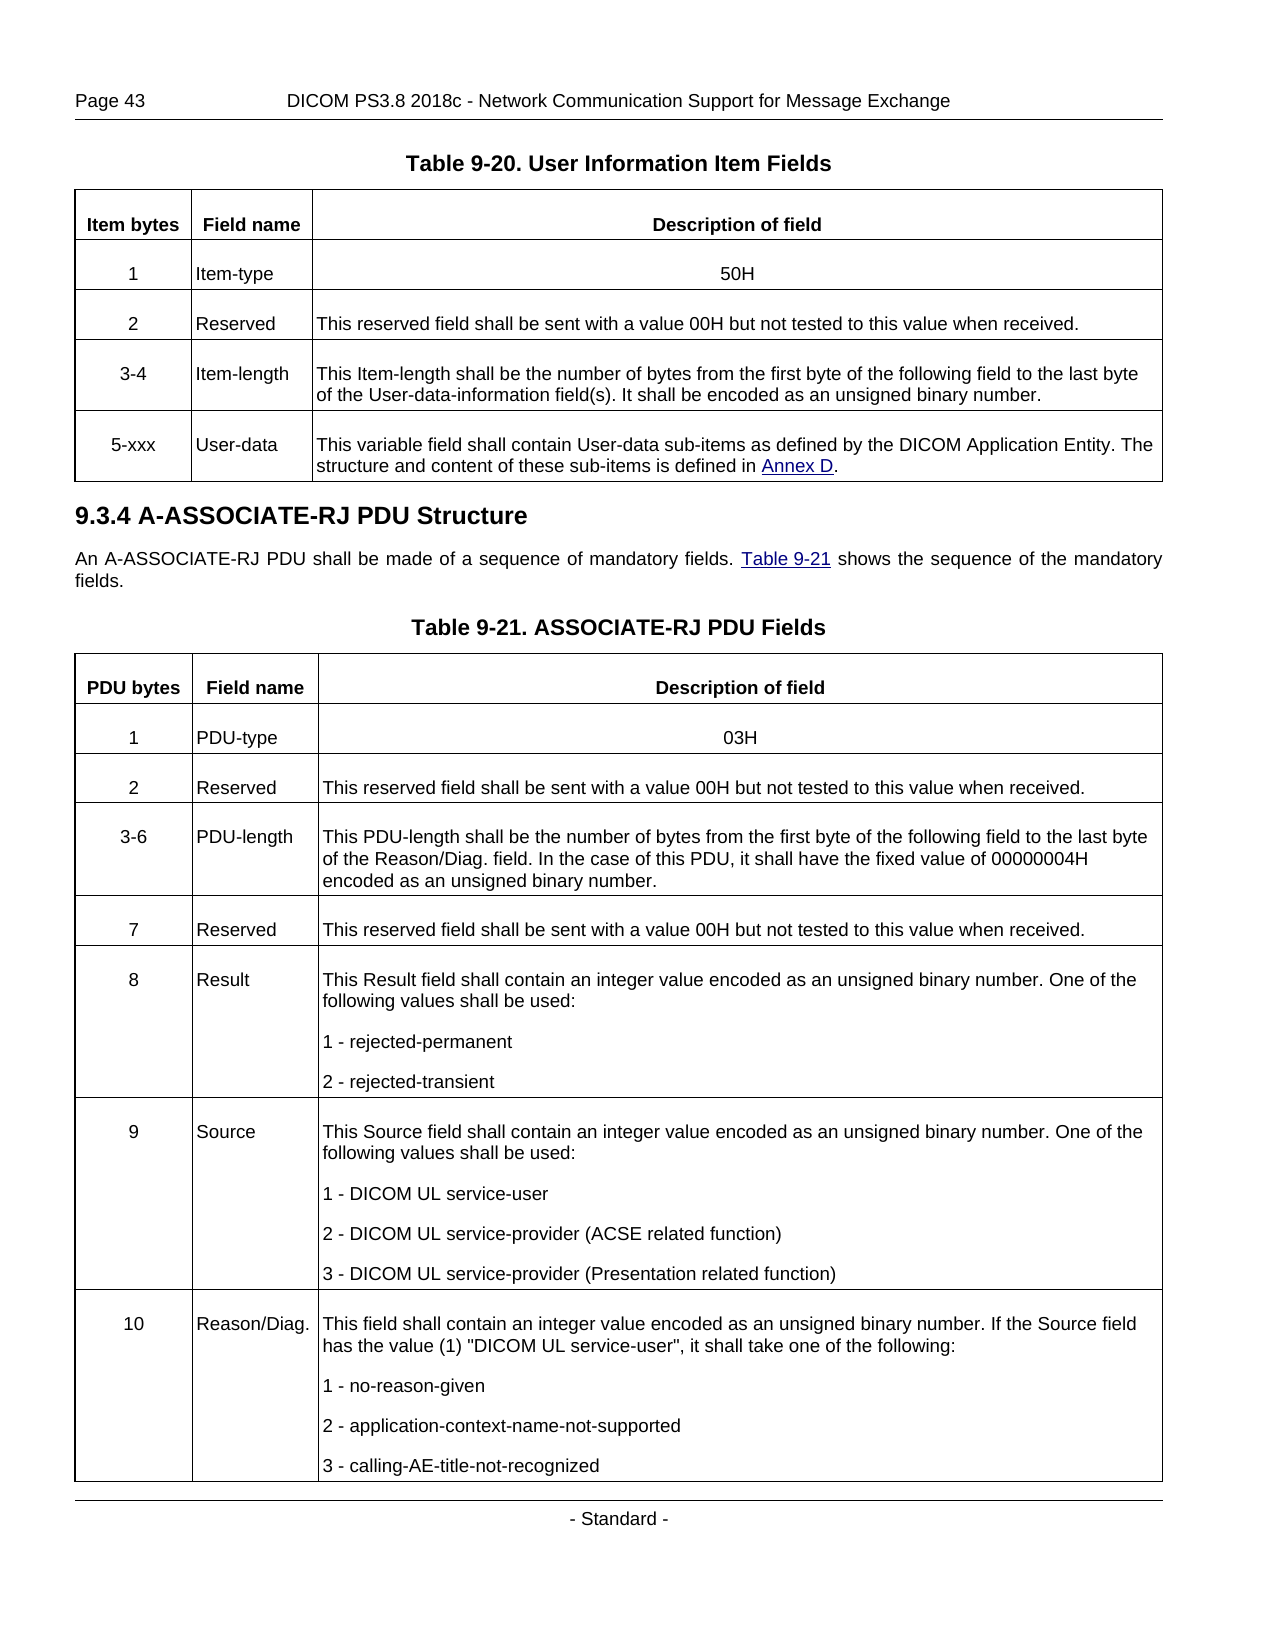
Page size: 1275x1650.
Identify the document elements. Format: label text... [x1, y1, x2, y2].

table_cell User-data [192, 411, 312, 481]
table_cell This reserved field shall be sent with a value 00H but not tested to this value when received. [319, 896, 1162, 945]
table_cell 3-4 [76, 340, 191, 410]
table_cell Reserved [193, 754, 318, 802]
table_cell 10 [76, 1290, 192, 1481]
table_cell 2 [76, 754, 192, 802]
table_cell 9 [76, 1098, 192, 1289]
table_cell 5-xxx [76, 411, 191, 481]
table_cell 1 [76, 704, 192, 753]
table_cell Reason/Diag. [193, 1290, 318, 1481]
table_cell This PDU-length shall be the number of bytes from the first byte of the following field to the last byte of the Reason/Diag. field. In the case of this PDU, it shall have the fixed value of 00000004H encoded as an unsigned binary number. [319, 803, 1162, 895]
table_cell 8 [76, 946, 192, 1097]
table_header Item bytes [76, 190, 191, 239]
table_header Field name [193, 654, 318, 703]
table_cell 7 [76, 896, 192, 945]
table_cell PDU-type [193, 704, 318, 753]
table_cell Result [193, 946, 318, 1097]
table_cell 1 [76, 240, 191, 289]
text Table 9-21. ASSOCIATE-RJ PDU Fields [75, 614, 1162, 640]
table_header Field name [192, 190, 312, 239]
table_cell This Item-length shall be the number of bytes from the first byte of the following field to the last byte of the User-data-information field(s). It shall be encoded as an unsigned binary number. [313, 340, 1162, 410]
table_cell Source [193, 1098, 318, 1289]
text Table 9-20. User Information Item Fields [75, 150, 1162, 176]
table_header PDU bytes [76, 654, 192, 703]
table_cell This variable field shall contain User-data sub-items as defined by the DICOM Application Entity. The structure and content of these sub-items is defined in Annex D. [313, 411, 1162, 481]
table_cell 3-6 [76, 803, 192, 895]
table_cell 03H [319, 704, 1162, 753]
table_cell Reserved [193, 896, 318, 945]
table_cell Item-type [192, 240, 312, 289]
table_cell This reserved field shall be sent with a value 00H but not tested to this value when received. [313, 290, 1162, 338]
table_cell This reserved field shall be sent with a value 00H but not tested to this value when received. [319, 754, 1162, 802]
table_cell This field shall contain an integer value encoded as an unsigned binary number. If the Source field has the value (1) "DICOM UL service-user", it shall take one of the following: 1 - no-reason-given 2 - application-context-name-not-supported 3 - calling-AE-title-not-recognized [319, 1290, 1162, 1481]
table_header Description of field [313, 190, 1162, 239]
table_cell PDU-length [193, 803, 318, 895]
table_cell 50H [313, 240, 1162, 289]
table_cell 2 [76, 290, 191, 338]
text An A-ASSOCIATE-RJ PDU shall be made of a sequence of mandatory fields. Table 9-21 shows the sequence of the mandatory fields. [75, 548, 1162, 591]
table_cell This Source field shall contain an integer value encoded as an unsigned binary number. One of the following values shall be used: 1 - DICOM UL service-user 2 - DICOM UL service-provider (ACSE related function) 3 - DICOM UL service-provider (Presentation related function) [319, 1098, 1162, 1289]
table_cell Reserved [192, 290, 312, 338]
table_cell Item-length [192, 340, 312, 410]
table_header Description of field [319, 654, 1162, 703]
table_cell This Result field shall contain an integer value encoded as an unsigned binary number. One of the following values shall be used: 1 - rejected-permanent 2 - rejected-transient [319, 946, 1162, 1097]
text 9.3.4 A-ASSOCIATE-RJ PDU Structure [75, 501, 1162, 529]
